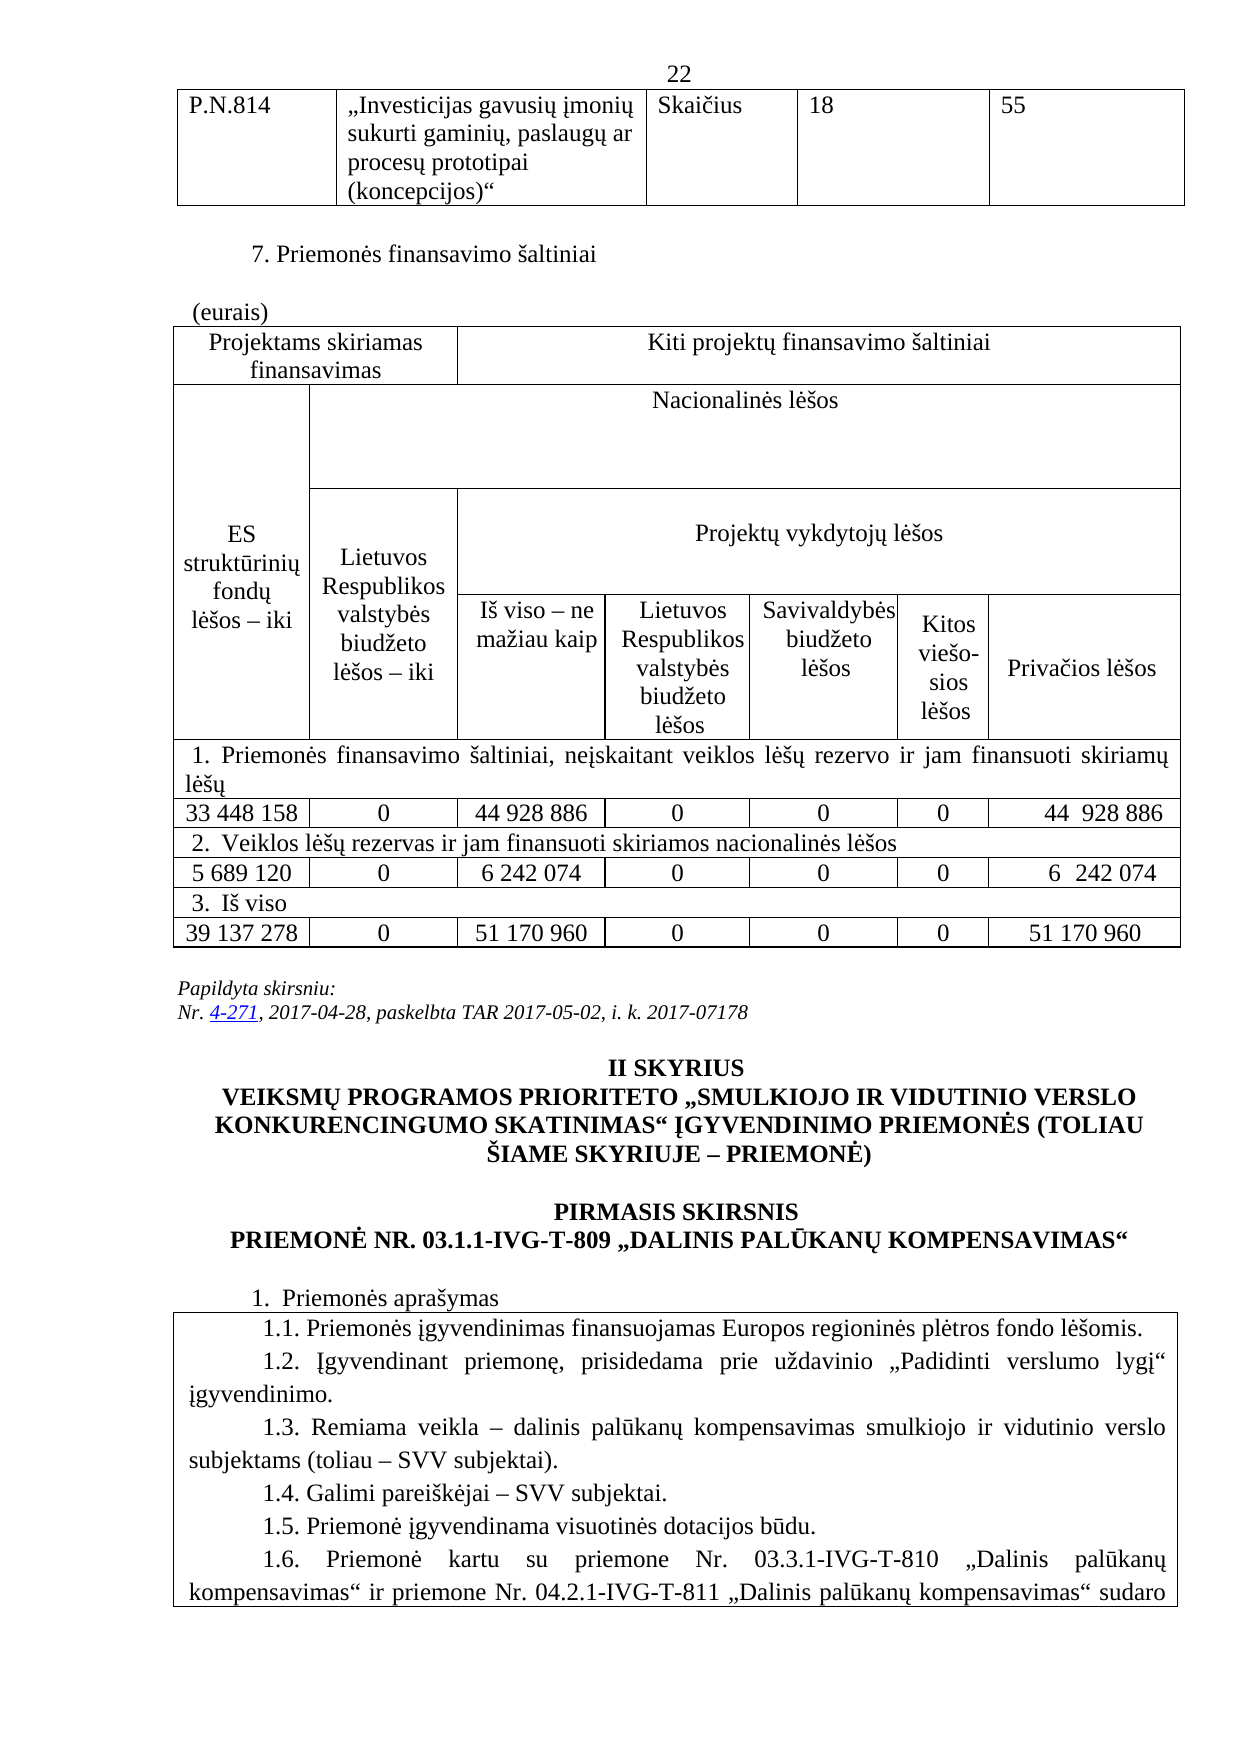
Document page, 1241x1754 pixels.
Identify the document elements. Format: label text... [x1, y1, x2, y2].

text PRIEMONĖ NR. 03.1.1-IVG-T-809 „DALINIS PALŪKANŲ KOMPENSAVIMAS“ [177, 1226, 1181, 1254]
text Papildyta skirsniu: [177, 976, 1181, 1000]
text II SKYRIUS [177, 1053, 1181, 1082]
table_cell 39 137 278 [174, 918, 309, 946]
table_cell 0 [606, 918, 749, 946]
table_cell 0 [750, 799, 897, 827]
text 1. Priemonės aprašymas [251, 1283, 1181, 1312]
table_cell ES struktūrinių fondų lėšos – iki [174, 385, 309, 739]
table_cell 0 [750, 858, 897, 887]
table_cell 1.4. Galimi pareiškėjai – SVV subjektai. 1.5. Priemonė įgyvendinama visuotinės dotacijos būdu. [174, 1478, 1177, 1544]
table_cell 0 [310, 918, 457, 946]
table_cell 1.6. Priemonė kartu su priemone Nr. 03.3.1-IVG-T-810 „Dalinis palūkanų kompensavimas“ ir priemone Nr. 04.2.1-IVG-T-811 „Dalinis palūkanų kompensavimas“ sudaro [174, 1544, 1177, 1606]
table_cell Iš viso – ne mažiau kaip [458, 595, 604, 739]
table_cell 0 [310, 799, 457, 827]
table_cell 1. Priemonės finansavimo šaltiniai, neįskaitant veiklos lėšų rezervo ir jam finansuoti skiriamų lėšų [174, 740, 1180, 797]
text VEIKSMŲ PROGRAMOS PRIORITETO „SMULKIOJO IR VIDUTINIO VERSLO KONKURENCINGUMO SKATINIMAS“ ĮGYVENDINIMO PRIEMONĖS (TOLIAU ŠIAME SKYRIUJE – PRIEMONĖ) [177, 1082, 1181, 1168]
text PIRMASIS SKIRSNIS [177, 1197, 1181, 1226]
table_header 1.1. Priemonės įgyvendinimas finansuojamas Europos regioninės plėtros fondo lėšomis. [174, 1313, 1177, 1346]
table_cell 1.3. Remiama veikla – dalinis palūkanų kompensavimas smulkiojo ir vidutinio verslo subjektams (toliau – SVV subjektai). [174, 1412, 1177, 1478]
table_cell Nacionalinės lėšos [310, 385, 1180, 488]
table_cell 33 448 158 [174, 799, 309, 827]
table_cell 44 928 886 [989, 799, 1180, 827]
table_cell Savivaldybės biudžeto lėšos [750, 595, 897, 739]
table_cell Lietuvos Respublikos valstybės biudžeto lėšos – iki [310, 489, 457, 739]
table_cell 0 [750, 918, 897, 946]
table_cell 0 [606, 799, 749, 827]
table_cell 0 [310, 858, 457, 887]
table_header Kiti projektų finansavimo šaltiniai [458, 327, 1180, 384]
table_cell 51 170 960 [458, 918, 604, 946]
text Nr. 4-271, 2017-04-28, paskelbta TAR 2017-05-02, i. k. 2017-07178 [177, 1000, 1181, 1024]
table_cell Projektų vykdytojų lėšos [458, 489, 1180, 594]
table_cell P.N.814 [178, 90, 336, 205]
table_header Projektams skiriamas finansavimas [174, 327, 457, 384]
table_cell Skaičius [647, 90, 797, 205]
table_cell 0 [606, 858, 749, 887]
table_cell 2. Veiklos lėšų rezervas ir jam finansuoti skiriamos nacionalinės lėšos [174, 828, 1180, 857]
table_cell 0 [898, 858, 988, 887]
table_cell 55 [990, 90, 1184, 205]
table_cell Lietuvos Respublikos valstybės biudžeto lėšos [606, 595, 749, 739]
table_cell 1.2. Įgyvendinant priemonę, prisidedama prie uždavinio „Padidinti verslumo lygį“ įgyvendinimo. [174, 1346, 1177, 1412]
table_cell 6 242 074 [458, 858, 604, 887]
table_cell 44 928 886 [458, 799, 604, 827]
table_cell 18 [798, 90, 989, 205]
text (eurais) [177, 268, 904, 326]
table_cell 0 [898, 918, 988, 946]
table_cell 0 [898, 799, 988, 827]
table_cell 5 689 120 [174, 858, 309, 887]
table_cell „Investicijas gavusių įmonių sukurti gaminių, paslaugų ar procesų prototipai (koncepcijos)“ [337, 90, 646, 205]
table_cell 3. Iš viso [174, 888, 1180, 917]
table_cell Kitos viešo-sios lėšos [898, 595, 988, 739]
table_cell Privačios lėšos [989, 595, 1180, 739]
text 7. Priemonės finansavimo šaltiniai [177, 239, 1181, 268]
table_cell 51 170 960 [989, 918, 1180, 946]
table_cell 6 242 074 [989, 858, 1180, 887]
